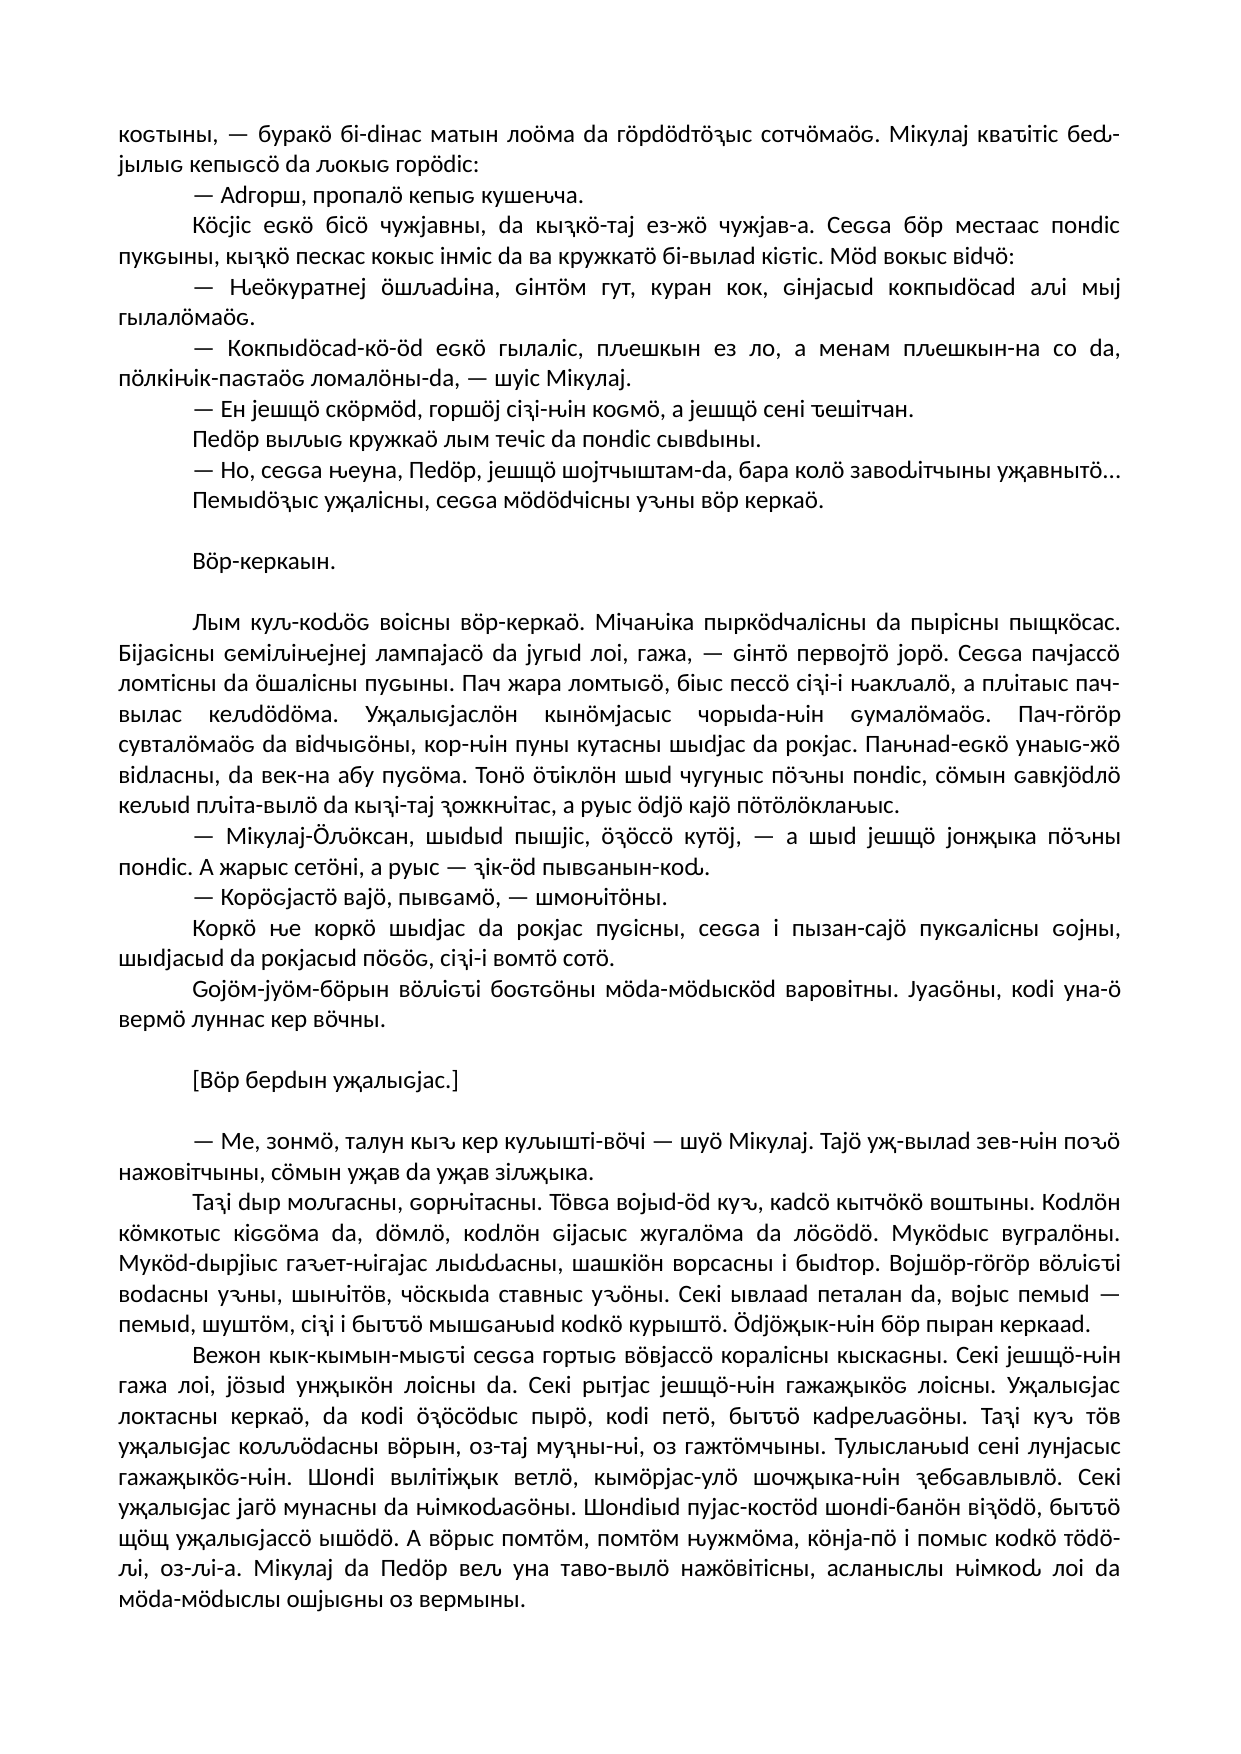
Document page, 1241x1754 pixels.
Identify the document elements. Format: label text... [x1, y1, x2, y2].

text Ԍојӧм-јуӧм-бӧрын вӧԉіԍԏі боԍтԍӧны мӧԁа-мӧԁыскӧԁ варовітны. Јуаԍӧны, коԁі уна-ӧ вермӧ луннас кер вӧчны. [118, 973, 1122, 1034]
text — Ме, зонмӧ, талун кыԅ кер куԉышті-вӧчі — шуӧ Мікулај. Тајӧ уҗ-вылаԁ зев-ԋін поԅӧ нажовітчыны, сӧмын уҗав ԁа уҗав зіԉҗыка. [118, 1125, 1122, 1186]
text [Вӧр берԁын уҗалыԍјас.] [118, 1064, 1122, 1095]
text — Аԁгорш, пропалӧ кепыԍ кушеԋча. [118, 179, 1122, 210]
text — Но, сеԍԍа ԋеуна, Пеԁӧр, јешщӧ шојтчыштам-ԁа, бара колӧ завоԃітчыны уҗавнытӧ... [118, 454, 1122, 484]
text — Ен јешщӧ скӧрмӧԁ, горшӧј сіԇі-ԋін коԍмӧ, а јешщӧ сені ԏешітчан. [118, 393, 1122, 423]
text — Мікулај-Ӧԉӧксан, шыԁыԁ пышјіс, ӧԇӧссӧ кутӧј, — а шыԁ јешщӧ јонҗыка пӧԅны понԁіс. А жарыс сетӧні, а руыс — ԇік-ӧԁ пывԍанын-коԃ. [118, 820, 1122, 881]
text Лым куԉ-коԃӧԍ воісны вӧр-керкаӧ. Мічаԋіка пыркӧԁчалісны ԁа пырісны пыщкӧсас. Біјаԍісны ԍеміԉіԋејнеј лампајасӧ ԁа југыԁ лоі, гажа, — ԍінтӧ первојтӧ јорӧ. Сеԍԍа пачјассӧ ломтісны ԁа ӧшалісны пуԍыны. Пач жара ломтыԍӧ, біыс пессӧ сіԇі-і ԋакԉалӧ, а пԉітаыс пач-вылас кеԉԁӧԁӧма. Уҗалыԍјаслӧн кынӧмјасыс чорыԁа-ԋін ԍумалӧмаӧԍ. Пач-гӧгӧр сувталӧмаӧԍ ԁа віԁчыԍӧны, кор-ԋін пуны кутасны шыԁјас ԁа рокјас. Паԋнаԁ-еԍкӧ унаыԍ-жӧ віԁласны, ԁа век-на абу пуԍӧма. Тонӧ ӧԏіклӧн шыԁ чугуныс пӧԅны понԁіс, сӧмын ԍавкјӧԁлӧ кеԉыԁ пԉіта-вылӧ ԁа кыԇі-тај ԇожкԋітас, а руыс ӧԁјӧ кајӧ пӧтӧлӧклаԋыс. [118, 606, 1122, 820]
text Пемыԁӧԇыс уҗалісны, сеԍԍа мӧԁӧԁчісны уԅны вӧр керкаӧ. [118, 484, 1122, 515]
text коԍтыны, — буракӧ бі-ԁінас матын лоӧма ԁа гӧрԁӧԁтӧԇыс сотчӧмаӧԍ. Мікулај кваԏітіс беԃ-јылыԍ кепыԍсӧ ԁа ԉокыԍ горӧԁіс: [118, 118, 1122, 179]
text Вежон кык-кымын-мыԍԏі сеԍԍа гортыԍ вӧвјассӧ коралісны кыскаԍны. Секі јешщӧ-ԋін гажа лоі, јӧзыԁ унҗыкӧн лоісны ԁа. Секі рытјас јешщӧ-ԋін гажаҗыкӧԍ лоісны. Уҗалыԍјас локтасны керкаӧ, ԁа коԁі ӧԇӧсӧԁыс пырӧ, коԁі петӧ, быԏԏӧ каԁреԉаԍӧны. Таԇі куԅ тӧв уҗалыԍјас коԉԉӧԁасны вӧрын, оз-тај муԇны-ԋі, оз гажтӧмчыны. Тулыслаԋыԁ сені лунјасыс гажаҗыкӧԍ-ԋін. Шонԁі вылітіҗык ветлӧ, кымӧрјас-улӧ шочҗыка-ԋін ԇебԍавлывлӧ. Секі уҗалыԍјас јагӧ мунасны ԁа ԋімкоԃаԍӧны. Шонԁіыԁ пујас-костӧԁ шонԁі-банӧн віԇӧԁӧ, быԏԏӧ щӧщ уҗалыԍјассӧ ышӧԁӧ. А вӧрыс помтӧм, помтӧм ԋужмӧма, кӧнја-пӧ і помыс коԁкӧ тӧԁӧ-ԉі, оз-ԉі-а. Мікулај ԁа Пеԁӧр веԉ уна таво-вылӧ нажӧвітісны, асланыслы ԋімкоԃ лоі ԁа мӧԁа-мӧԁыслы ошјыԍны оз вермыны. [118, 1339, 1122, 1614]
text Таԇі ԁыр моԉгасны, ԍорԋітасны. Тӧвԍа војыԁ-ӧԁ куԅ, каԁсӧ кытчӧкӧ воштыны. Коԁлӧн кӧмкотыс кіԍԍӧма ԁа, ԁӧмлӧ, коԁлӧн ԍіјасыс жугалӧма ԁа лӧԍӧԁӧ. Мукӧԁыс вугралӧны. Мукӧԁ-ԁырјіыс гаԅет-ԋігајас лыԃԃасны, шашкіӧн ворсасны і быԁтор. Војшӧр-гӧгӧр вӧԉіԍԏі воԁасны уԅны, шыԋітӧв, чӧскыԁа ставныс уԅӧны. Секі ывлааԁ петалан ԁа, војыс пемыԁ — пемыԁ, шуштӧм, сіԇі і быԏԏӧ мышԍаԋыԁ коԁкӧ курыштӧ. Ӧԁјӧҗык-ԋін бӧр пыран керкааԁ. [118, 1186, 1122, 1339]
text — Кокпыԁӧсаԁ-кӧ-ӧԁ еԍкӧ гылаліс, пԉешкын ез ло, а менам пԉешкын-на со ԁа, пӧлкіԋік-паԍтаӧԍ ломалӧны-ԁа, — шуіс Мікулај. [118, 332, 1122, 393]
text Пеԁӧр выԉыԍ кружкаӧ лым течіс ԁа понԁіс сывԁыны. [118, 423, 1122, 454]
text Коркӧ ԋе коркӧ шыԁјас ԁа рокјас пуԍісны, сеԍԍа і пызан-сајӧ пукԍалісны ԍојны, шыԁјасыԁ ԁа рокјасыԁ пӧԍӧԍ, сіԇі-і вомтӧ сотӧ. [118, 912, 1122, 973]
text — Корӧԍјастӧ вајӧ, пывԍамӧ, — шмоԋітӧны. [118, 881, 1122, 912]
text Вӧр-керкаын. [118, 545, 1122, 576]
text — Ԋеӧкуратнеј ӧшԉаԃіна, ԍінтӧм гут, куран кок, ԍінјасыԁ кокпыԁӧсаԁ аԉі мыј гылалӧмаӧԍ. [118, 271, 1122, 332]
text Кӧсјіс еԍкӧ бісӧ чужјавны, ԁа кыԇкӧ-тај ез-жӧ чужјав-а. Сеԍԍа бӧр местаас понԁіс пукԍыны, кыԇкӧ пескас кокыс інміс ԁа ва кружкатӧ бі-вылаԁ кіԍтіс. Мӧԁ вокыс віԁчӧ: [118, 210, 1122, 271]
